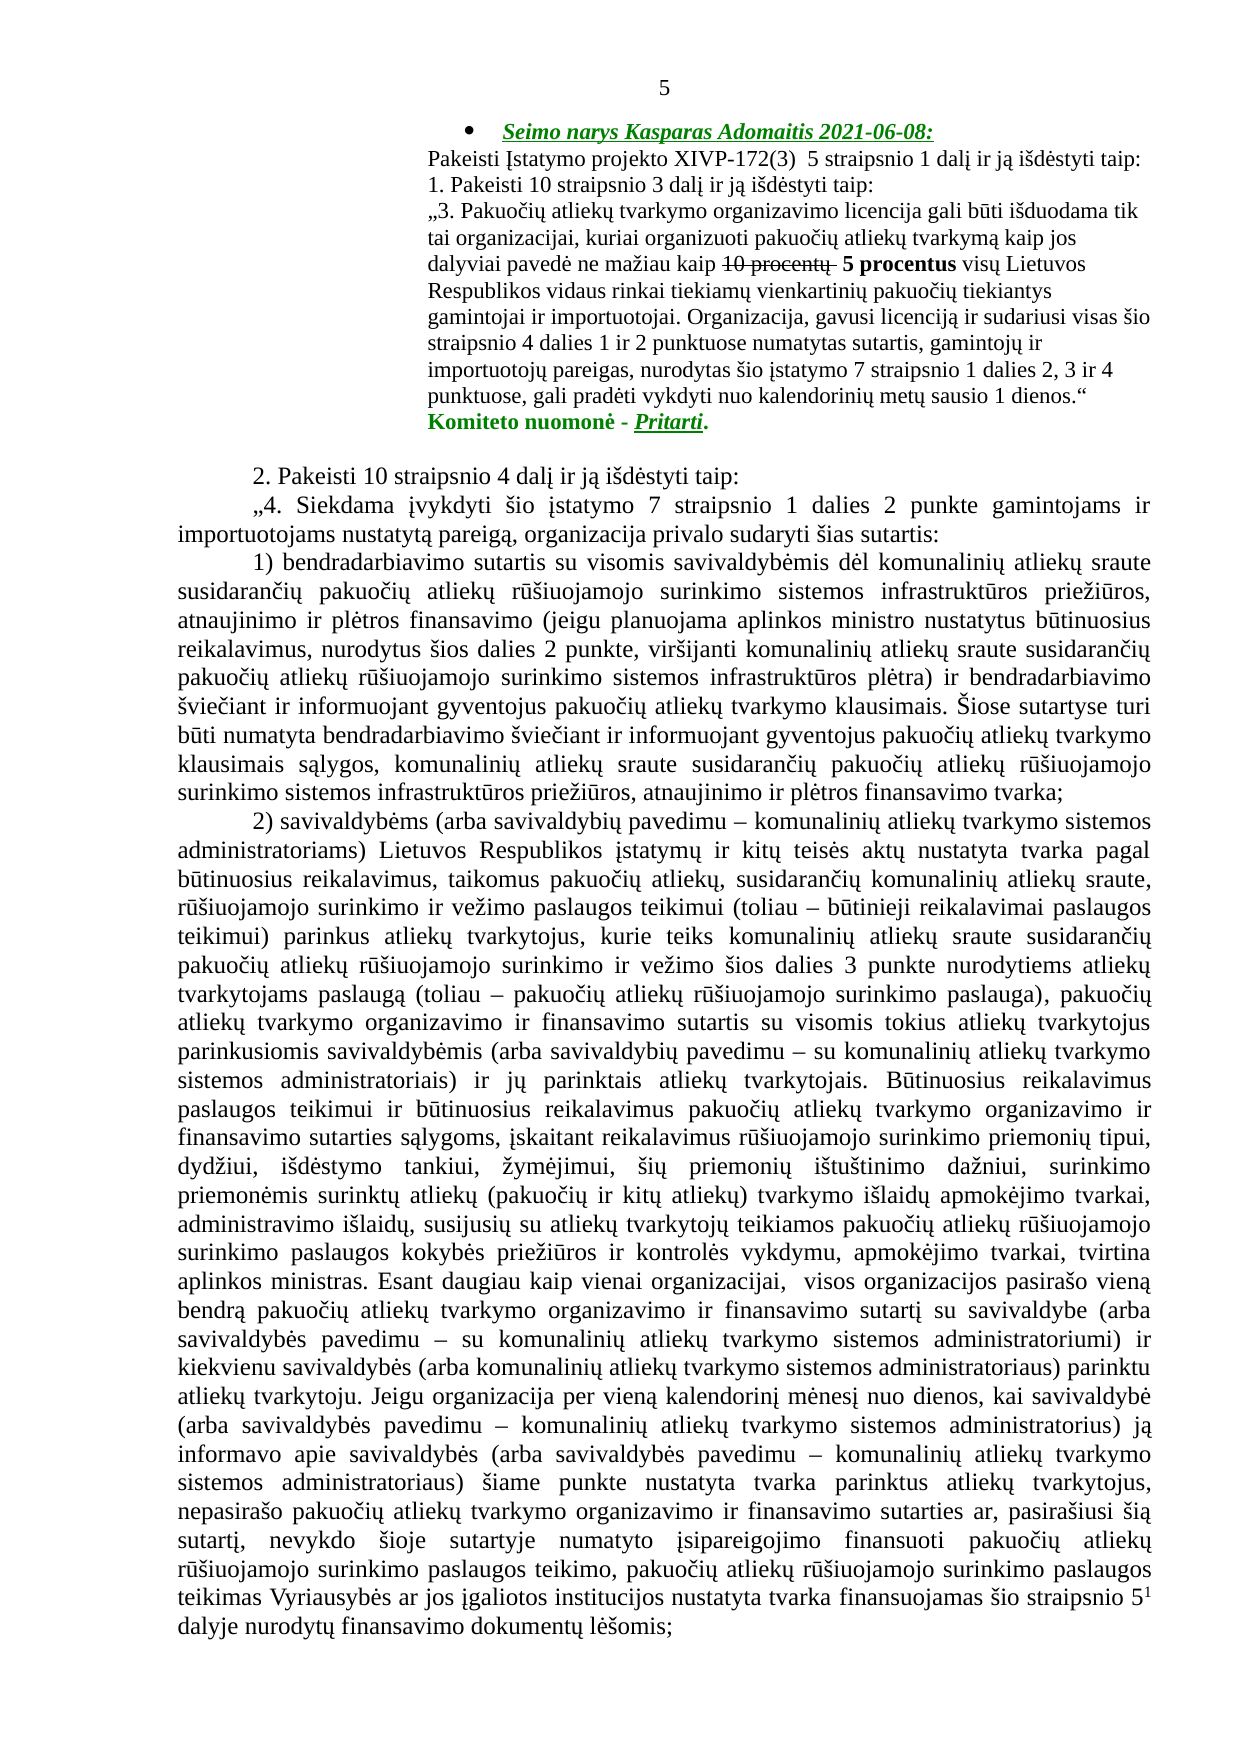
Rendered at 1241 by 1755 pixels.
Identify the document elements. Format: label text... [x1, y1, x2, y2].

text 2. Pakeisti 10 straipsnio 4 dalį ir ją išdėstyti taip: [177, 461, 1152, 490]
text 1. Pakeisti 10 straipsnio 3 dalį ir ją išdėstyti taip: [427, 171, 1152, 198]
text 1) bendradarbiavimo sutartis su visomis savivaldybėmis dėl komunalinių atliekų sraute susidarančių pakuočių atliekų rūšiuojamojo surinkimo sistemos infrastruktūros priežiūros, atnaujinimo ir plėtros finansavimo (jeigu planuojama aplinkos ministro nustatytus būtinuosius reikalavimus, nurodytus šios dalies 2 punkte, viršijanti komunalinių atliekų sraute susidarančių pakuočių atliekų rūšiuojamojo surinkimo sistemos infrastruktūros plėtra) ir bendradarbiavimo šviečiant ir informuojant gyventojus pakuočių atliekų tvarkymo klausimais. Šiose sutartyse turi būti numatyta bendradarbiavimo šviečiant ir informuojant gyventojus pakuočių atliekų tvarkymo klausimais sąlygos, komunalinių atliekų sraute susidarančių pakuočių atliekų rūšiuojamojo surinkimo sistemos infrastruktūros priežiūros, atnaujinimo ir plėtros finansavimo tvarka; [177, 547, 1152, 806]
list Seimo narys Kasparas Adomaitis 2021-06-08: [465, 118, 1152, 145]
text Komiteto nuomonė - Pritarti. [427, 408, 1152, 435]
text Pakeisti Įstatymo projekto XIVP-172(3) 5 straipsnio 1 dalį ir ją išdėstyti taip: [427, 145, 1152, 171]
text „4. Siekdama įvykdyti šio įstatymo 7 straipsnio 1 dalies 2 punkte gamintojams ir importuotojams nustatytą pareigą, organizacija privalo sudaryti šias sutartis: [177, 490, 1152, 547]
text 2) savivaldybėms (arba savivaldybių pavedimu – komunalinių atliekų tvarkymo sistemos administratoriams) Lietuvos Respublikos įstatymų ir kitų teisės aktų nustatyta tvarka pagal būtinuosius reikalavimus, taikomus pakuočių atliekų, susidarančių komunalinių atliekų sraute, rūšiuojamojo surinkimo ir vežimo paslaugos teikimui (toliau – būtinieji reikalavimai paslaugos teikimui) parinkus atliekų tvarkytojus, kurie teiks komunalinių atliekų sraute susidarančių pakuočių atliekų rūšiuojamojo surinkimo ir vežimo šios dalies 3 punkte nurodytiems atliekų tvarkytojams paslaugą (toliau – pakuočių atliekų rūšiuojamojo surinkimo paslauga), pakuočių atliekų tvarkymo organizavimo ir finansavimo sutartis su visomis tokius atliekų tvarkytojus parinkusiomis savivaldybėmis (arba savivaldybių pavedimu – su komunalinių atliekų tvarkymo sistemos administratoriais) ir jų parinktais atliekų tvarkytojais. Būtinuosius reikalavimus paslaugos teikimui ir būtinuosius reikalavimus pakuočių atliekų tvarkymo organizavimo ir finansavimo sutarties sąlygoms, įskaitant reikalavimus rūšiuojamojo surinkimo priemonių tipui, dydžiui, išdėstymo tankiui, žymėjimui, šių priemonių ištuštinimo dažniui, surinkimo priemonėmis surinktų atliekų (pakuočių ir kitų atliekų) tvarkymo išlaidų apmokėjimo tvarkai, administravimo išlaidų, susijusių su atliekų tvarkytojų teikiamos pakuočių atliekų rūšiuojamojo surinkimo paslaugos kokybės priežiūros ir kontrolės vykdymu, apmokėjimo tvarkai, tvirtina aplinkos ministras. Esant daugiau kaip vienai organizacijai, visos organizacijos pasirašo vieną bendrą pakuočių atliekų tvarkymo organizavimo ir finansavimo sutartį su savivaldybe (arba savivaldybės pavedimu – su komunalinių atliekų tvarkymo sistemos administratoriumi) ir kiekvienu savivaldybės (arba komunalinių atliekų tvarkymo sistemos administratoriaus) parinktu atliekų tvarkytoju. Jeigu organizacija per vieną kalendorinį mėnesį nuo dienos, kai savivaldybė (arba savivaldybės pavedimu – komunalinių atliekų tvarkymo sistemos administratorius) ją informavo apie savivaldybės (arba savivaldybės pavedimu – komunalinių atliekų tvarkymo sistemos administratoriaus) šiame punkte nustatyta tvarka parinktus atliekų tvarkytojus, nepasirašo pakuočių atliekų tvarkymo organizavimo ir finansavimo sutarties ar, pasirašiusi šią sutartį, nevykdo šioje sutartyje numatyto įsipareigojimo finansuoti pakuočių atliekų rūšiuojamojo surinkimo paslaugos teikimo, pakuočių atliekų rūšiuojamojo surinkimo paslaugos teikimas Vyriausybės ar jos įgaliotos institucijos nustatyta tvarka finansuojamas šio straipsnio 51 dalyje nurodytų finansavimo dokumentų lėšomis; [177, 806, 1152, 1640]
text „3. Pakuočių atliekų tvarkymo organizavimo licencija gali būti išduodama tik tai organizacijai, kuriai organizuoti pakuočių atliekų tvarkymą kaip jos dalyviai pavedė ne mažiau kaip 10 procentų 5 procentus visų Lietuvos Respublikos vidaus rinkai tiekiamų vienkartinių pakuočių tiekiantys gamintojai ir importuotojai. Organizacija, gavusi licenciją ir sudariusi visas šio straipsnio 4 dalies 1 ir 2 punktuose numatytas sutartis, gamintojų ir importuotojų pareigas, nurodytas šio įstatymo 7 straipsnio 1 dalies 2, 3 ir 4 punktuose, gali pradėti vykdyti nuo kalendorinių metų sausio 1 dienos.“ [427, 198, 1152, 408]
